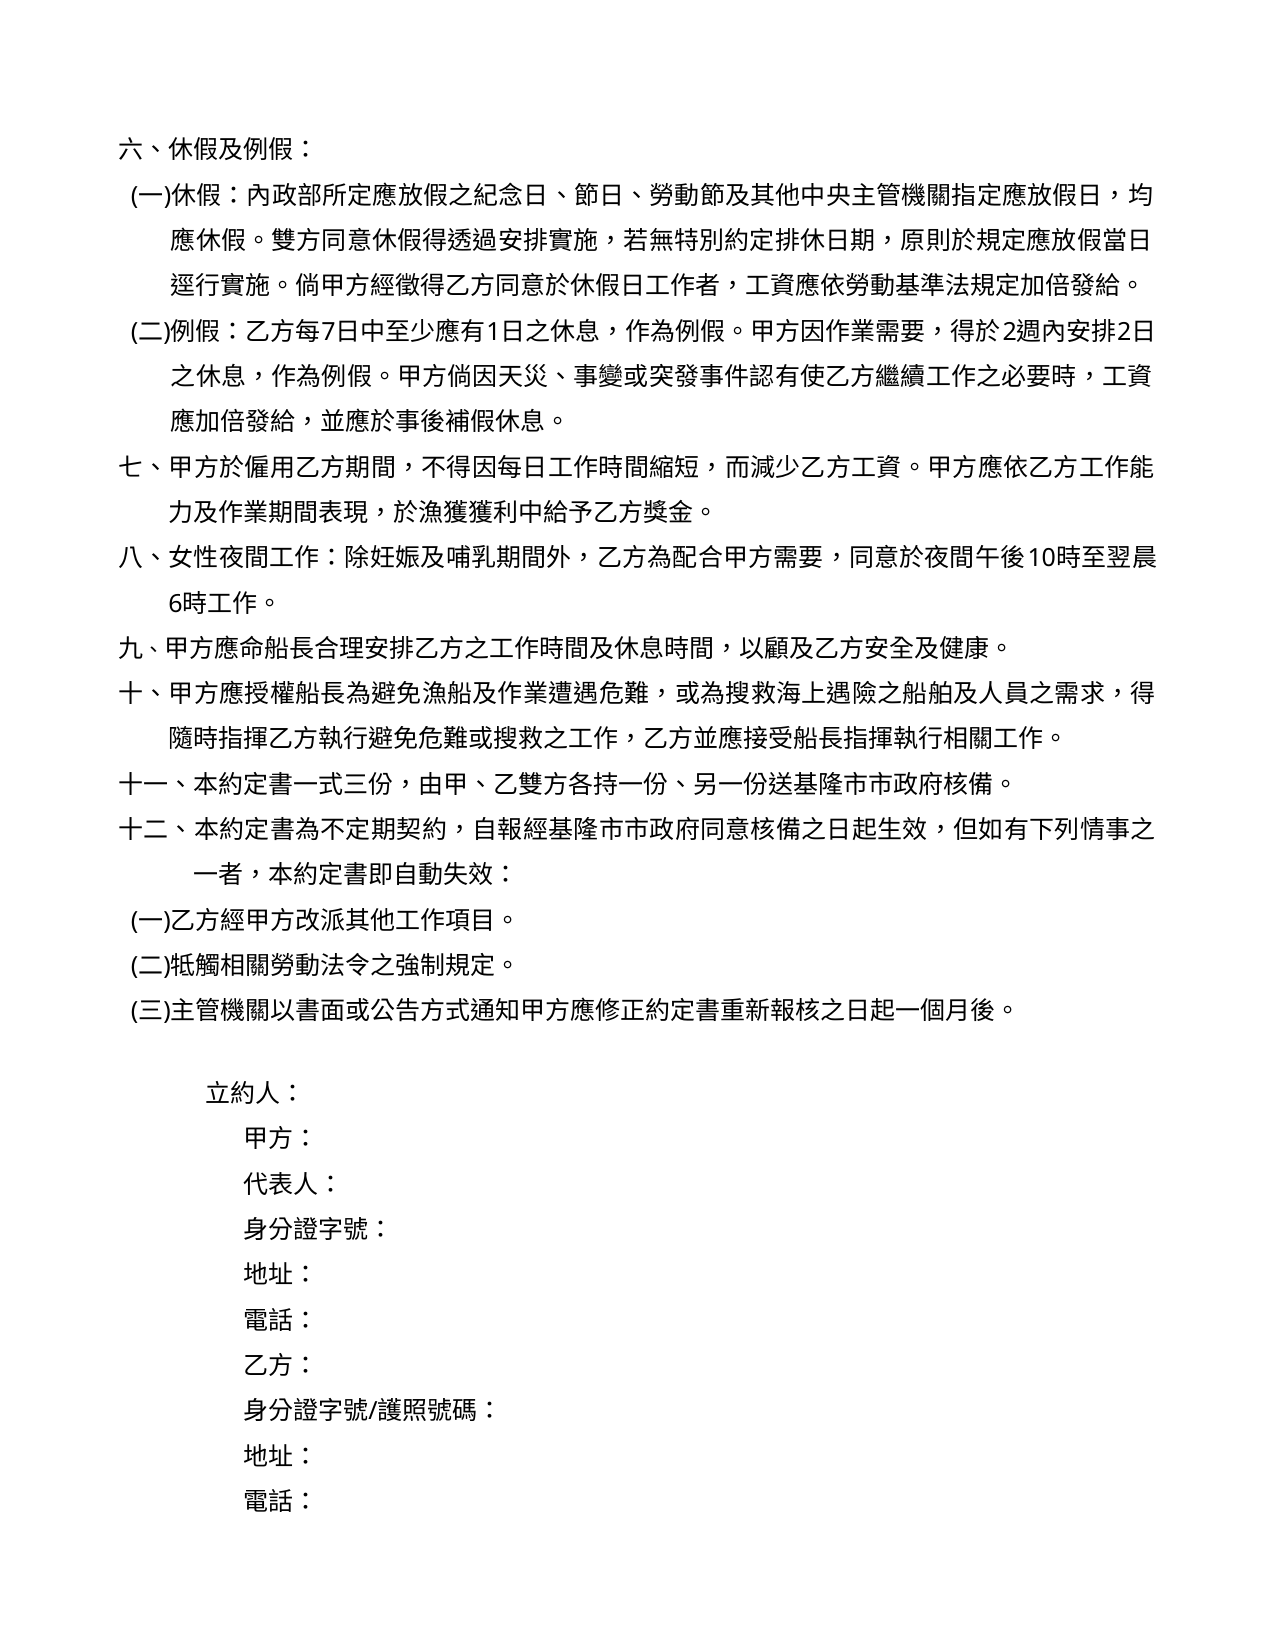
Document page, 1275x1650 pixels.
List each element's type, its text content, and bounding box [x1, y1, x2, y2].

text 代表人： [243, 1164, 1157, 1201]
text 七、甲方於僱用乙方期間，不得因每日工作時間縮短，而減少乙方工資。甲方應依乙方工作能力及作業期間表現，於漁獲獲利中給予乙方獎金。 [118, 447, 1157, 529]
text 身分證字號/護照號碼： [243, 1391, 1157, 1427]
text (二)牴觸相關勞動法令之強制規定。 [131, 946, 1157, 982]
text (一)休假：內政部所定應放假之紀念日、節日、勞動節及其他中央主管機關指定應放假日，均應休假。雙方同意休假得透過安排實施，若無特別約定排休日期，原則於規定應放假當日逕行實施。倘甲方經徵得乙方同意於休假日工作者，工資應依勞動基準法規定加倍發給。 [131, 175, 1157, 302]
text 地址： [243, 1436, 1157, 1472]
text 身分證字號： [243, 1209, 1157, 1246]
text 電話： [243, 1481, 1157, 1518]
text 電話： [243, 1300, 1157, 1336]
text 十一、本約定書一式三份，由甲、乙雙方各持一份、另一份送基隆市市政府核備。 [118, 764, 1157, 801]
text 甲方： [243, 1119, 1157, 1155]
text (二)例假：乙方每7日中至少應有1日之休息，作為例假。甲方因作業需要，得於2週內安排2日之休息，作為例假。甲方倘因天災、事變或突發事件認有使乙方繼續工作之必要時，工資應加倍發給，並應於事後補假休息。 [131, 311, 1157, 438]
text (一)乙方經甲方改派其他工作項目。 [131, 900, 1157, 936]
text 九、甲方應命船長合理安排乙方之工作時間及休息時間，以顧及乙方安全及健康。 [118, 628, 1157, 664]
text 十二、本約定書為不定期契約，自報經基隆市市政府同意核備之日起生效，但如有下列情事之一者，本約定書即自動失效： [118, 809, 1157, 891]
text (三)主管機關以書面或公告方式通知甲方應修正約定書重新報核之日起一個月後。 [131, 991, 1157, 1027]
text 八、女性夜間工作：除妊娠及哺乳期間外，乙方為配合甲方需要，同意於夜間午後10時至翌晨6時工作。 [118, 538, 1157, 619]
text 六、休假及例假： [118, 130, 1157, 166]
text 立約人： [206, 1074, 1157, 1110]
text 乙方： [243, 1346, 1157, 1382]
text 十、甲方應授權船長為避免漁船及作業遭遇危難，或為搜救海上遇險之船舶及人員之需求，得隨時指揮乙方執行避免危難或搜救之工作，乙方並應接受船長指揮執行相關工作。 [118, 674, 1157, 755]
text 地址： [243, 1255, 1157, 1291]
